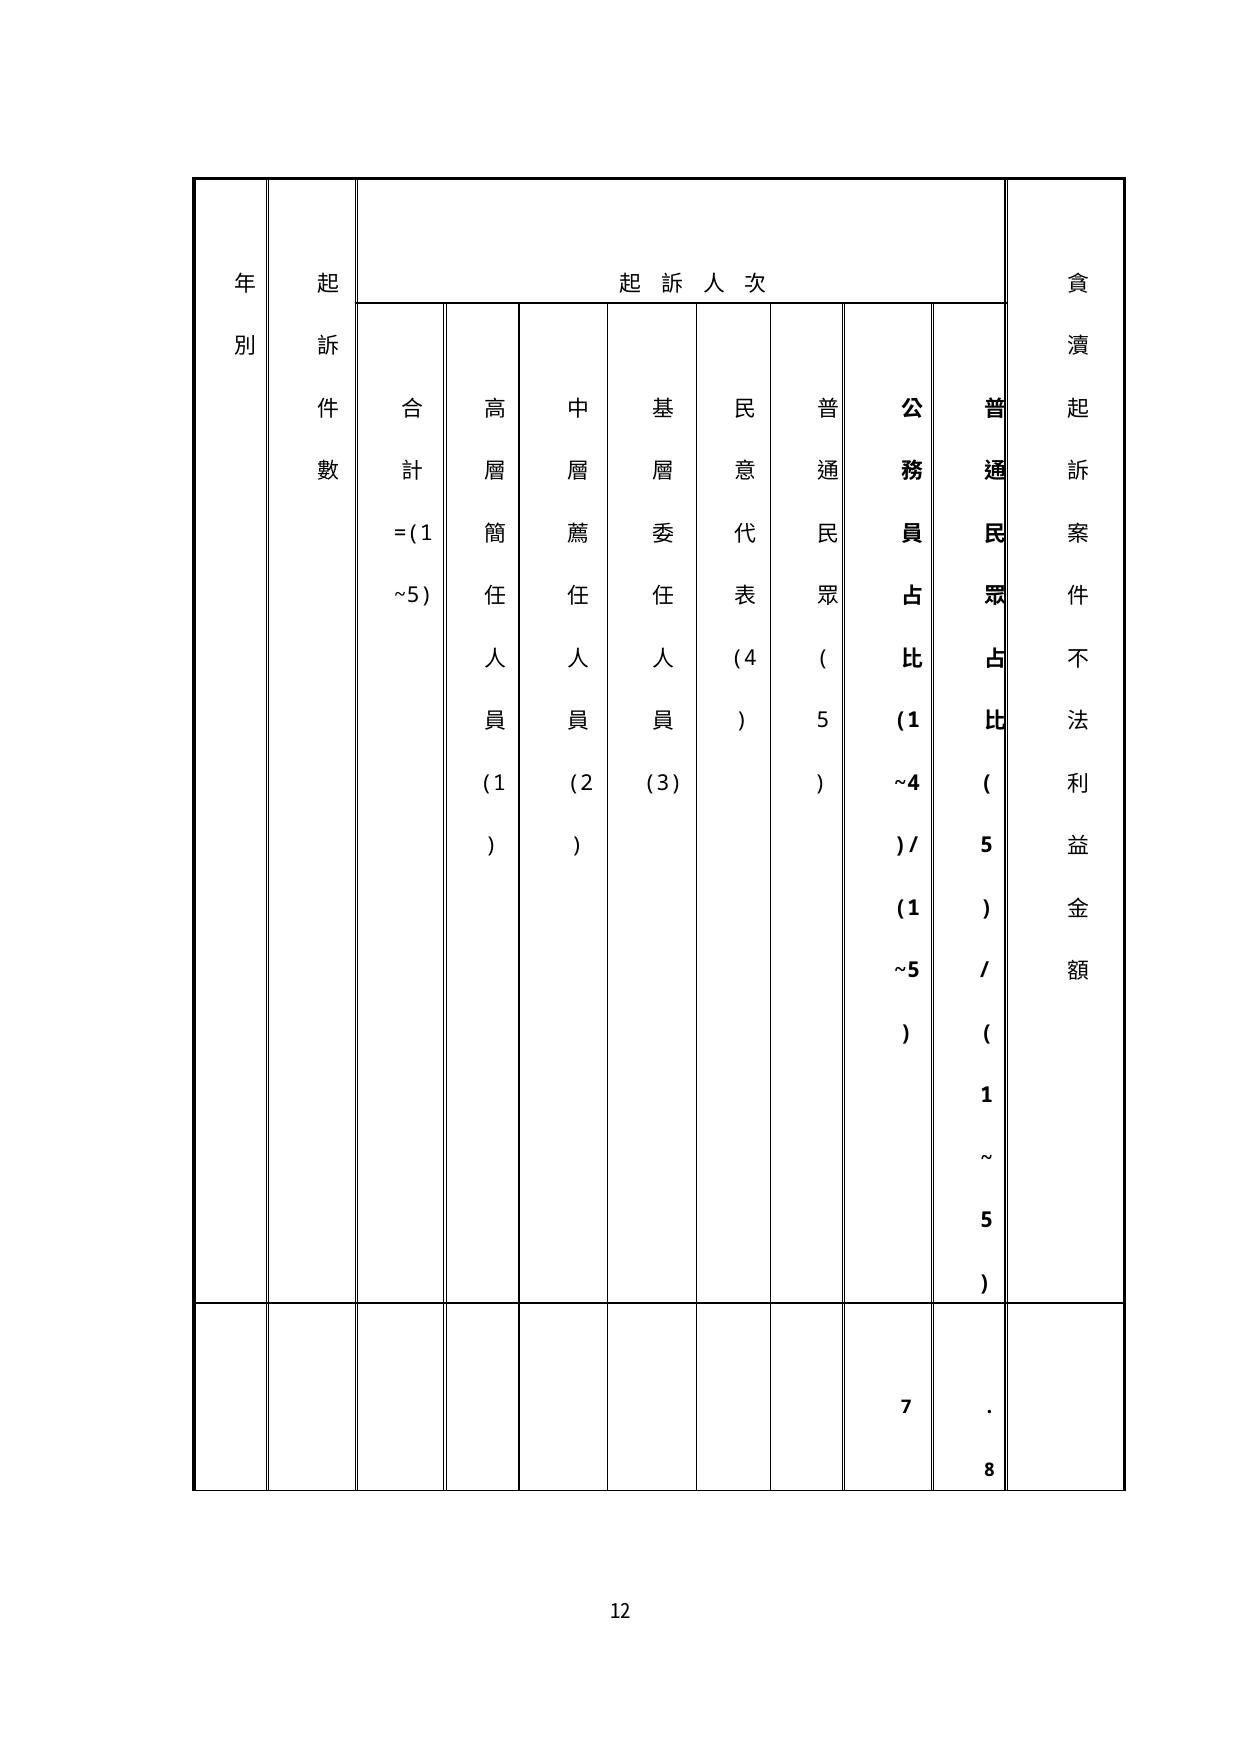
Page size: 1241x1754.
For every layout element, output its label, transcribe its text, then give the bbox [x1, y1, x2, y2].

table_cell [447, 1304, 518, 1490]
table_cell 普通民眾(5) [771, 304, 842, 1302]
table_cell [697, 1304, 770, 1490]
table_cell 中層薦任人員(2) [520, 304, 607, 1302]
table_header 貪瀆起訴案件不法利益金額 [1008, 180, 1123, 1302]
table_cell 公務員占比(1~4)/(1~5) [845, 304, 931, 1302]
table_cell [771, 1304, 842, 1490]
table_cell [269, 1304, 355, 1490]
table_cell 普通民眾占比(5)/ (1~5) [934, 304, 1004, 1302]
table_header 起訴件數 [269, 180, 355, 1302]
table_cell [1008, 1304, 1123, 1490]
table_cell [608, 1304, 696, 1490]
table_cell 7 [845, 1304, 931, 1490]
table_header 年別 [196, 180, 266, 1302]
table_header 起訴人次 [358, 180, 1004, 302]
table_cell 高層簡任人員(1) [447, 304, 518, 1302]
table_cell 合計 =(1~5) [358, 304, 443, 1302]
table_cell 民意代表(4) [697, 304, 770, 1302]
table_cell [358, 1304, 443, 1490]
table_cell .8 [934, 1304, 1004, 1490]
table_cell [520, 1304, 607, 1490]
table_cell 基層委任人員(3) [608, 304, 696, 1302]
table_cell [196, 1304, 266, 1490]
